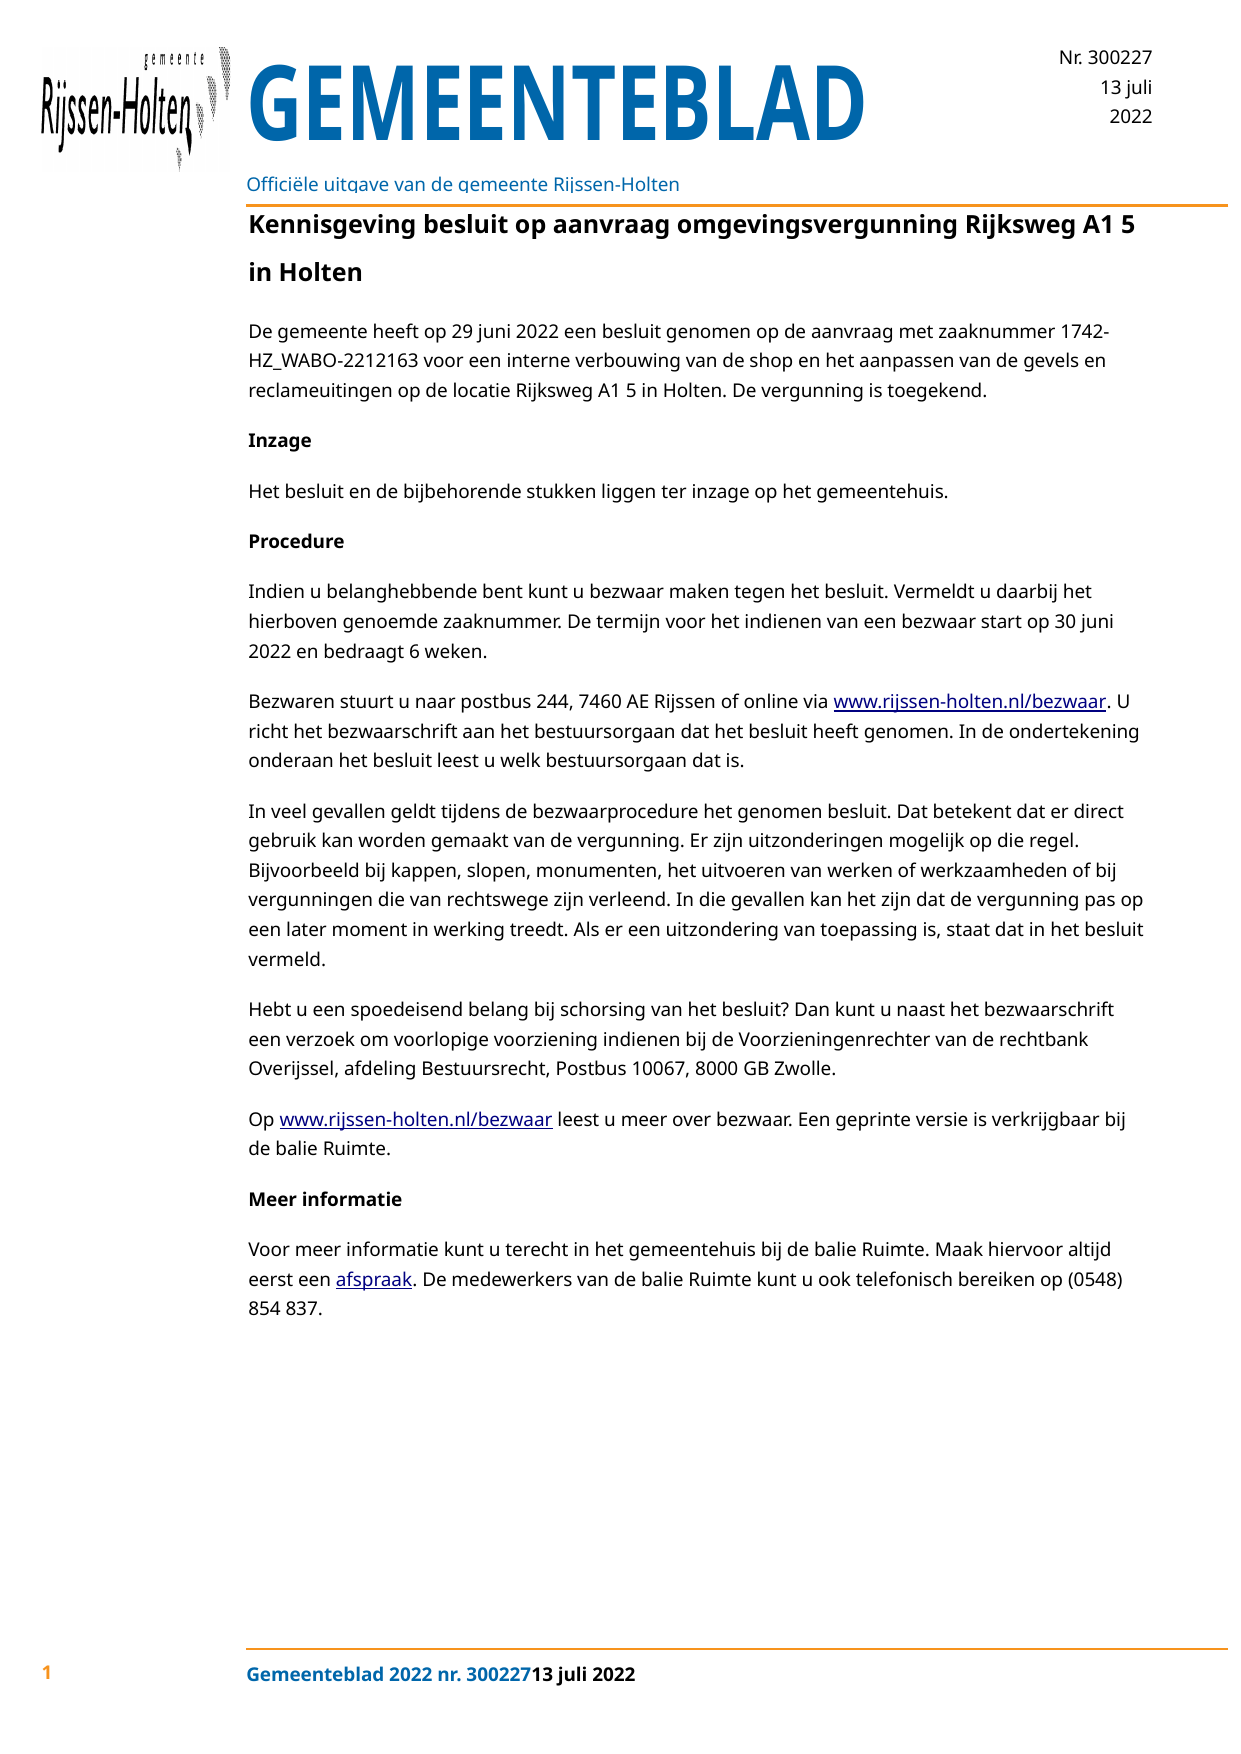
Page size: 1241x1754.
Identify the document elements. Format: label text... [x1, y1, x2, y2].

picture [41, 47, 231, 172]
text Procedure [248, 528, 1152, 554]
text Op www.rijssen-holten.nl/bezwaar leest u meer over bezwaar. Een geprinte versie is verkrijgbaar bij de balie Ruimte. [248, 1106, 1152, 1161]
text Kennisgeving besluit op aanvraag omgevingsvergunning Rijksweg A1 5 in Holten [248, 207, 1152, 288]
text De gemeente heeft op 29 juni 2022 een besluit genomen op de aanvraag met zaaknummer 1742-HZ_WABO-2212163 voor een interne verbouwing van de shop en het aanpassen van de gevels en reclameuitingen op de locatie Rijksweg A1 5 in Holten. De vergunning is toegekend. [248, 318, 1152, 403]
text Meer informatie [248, 1186, 1152, 1212]
text Inzage [248, 427, 1152, 453]
text Voor meer informatie kunt u terecht in het gemeentehuis bij de balie Ruimte. Maak hiervoor altijd eerst een afspraak. De medewerkers van de balie Ruimte kunt u ook telefonisch bereiken op (0548) 854 837. [248, 1236, 1152, 1321]
text In veel gevallen geldt tijdens de bezwaarprocedure het genomen besluit. Dat betekent dat er direct gebruik kan worden gemaakt van de vergunning. Er zijn uitzonderingen mogelijk op die regel. Bijvoorbeeld bij kappen, slopen, monumenten, het uitvoeren van werken of werkzaamheden of bij vergunningen die van rechtswege zijn verleend. In die gevallen kan het zijn dat de vergunning pas op een later moment in werking treedt. Als er een uitzondering van toepassing is, staat dat in het besluit vermeld. [248, 798, 1152, 972]
text Indien u belanghebbende bent kunt u bezwaar maken tegen het besluit. Vermeldt u daarbij het hierboven genoemde zaaknummer. De termijn voor het indienen van een bezwaar start op 30 juni 2022 en bedraagt 6 weken. [248, 579, 1152, 664]
text Bezwaren stuurt u naar postbus 244, 7460 AE Rijssen of online via www.rijssen-holten.nl/bezwaar. U richt het bezwaarschrift aan het bestuursorgaan dat het besluit heeft genomen. In de ondertekening onderaan het besluit leest u welk bestuursorgaan dat is. [248, 688, 1152, 773]
text Het besluit en de bijbehorende stukken liggen ter inzage op het gemeentehuis. [248, 478, 1152, 504]
text Hebt u een spoedeisend belang bij schorsing van het besluit? Dan kunt u naast het bezwaarschrift een verzoek om voorlopige voorziening indienen bij de Voorzieningenrechter van de rechtbank Overijssel, afdeling Bestuursrecht, Postbus 10067, 8000 GB Zwolle. [248, 996, 1152, 1081]
